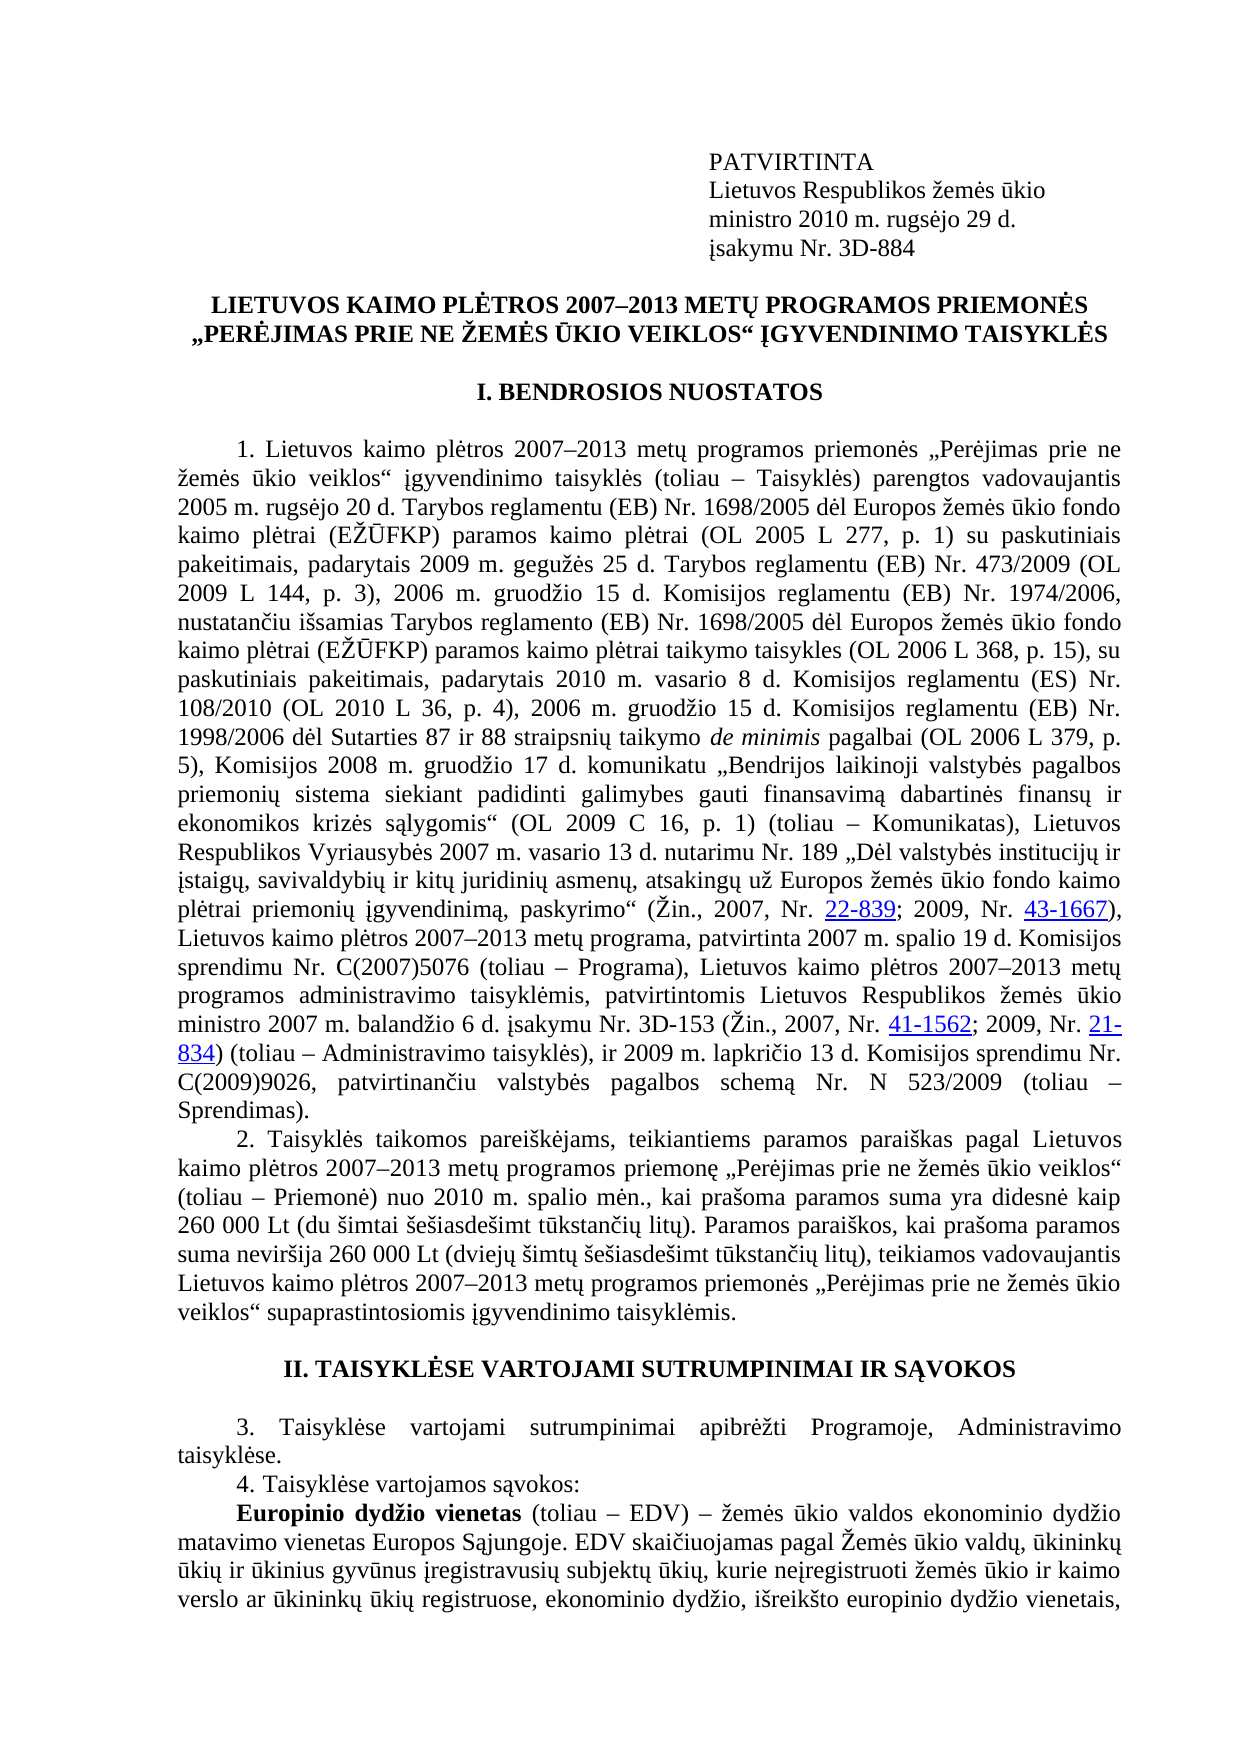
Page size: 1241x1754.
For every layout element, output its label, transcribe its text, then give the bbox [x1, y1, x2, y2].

text ministro 2010 m. rugsėjo 29 d. [177, 204, 1122, 233]
text I. BENDROSIOS NUOSTATOS [177, 377, 1122, 406]
text II. TAISYKLĖSE VARTOJAMI SUTRUMPINIMAI IR SĄVOKOS [177, 1354, 1122, 1383]
text 1. Lietuvos kaimo plėtros 2007–2013 metų programos priemonės „Perėjimas prie ne žemės ūkio veiklos“ įgyvendinimo taisyklės (toliau – Taisyklės) parengtos vadovaujantis 2005 m. rugsėjo 20 d. Tarybos reglamentu (EB) Nr. 1698/2005 dėl Europos žemės ūkio fondo kaimo plėtrai (EŽŪFKP) paramos kaimo plėtrai (OL 2005 L 277, p. 1) su paskutiniais pakeitimais, padarytais 2009 m. gegužės 25 d. Tarybos reglamentu (EB) Nr. 473/2009 (OL 2009 L 144, p. 3), 2006 m. gruodžio 15 d. Komisijos reglamentu (EB) Nr. 1974/2006, nustatančiu išsamias Tarybos reglamento (EB) Nr. 1698/2005 dėl Europos žemės ūkio fondo kaimo plėtrai (EŽŪFKP) paramos kaimo plėtrai taikymo taisykles (OL 2006 L 368, p. 15), su paskutiniais pakeitimais, padarytais 2010 m. vasario 8 d. Komisijos reglamentu (ES) Nr. 108/2010 (OL 2010 L 36, p. 4), 2006 m. gruodžio 15 d. Komisijos reglamentu (EB) Nr. 1998/2006 dėl Sutarties 87 ir 88 straipsnių taikymo de minimis pagalbai (OL 2006 L 379, p. 5), Komisijos 2008 m. gruodžio 17 d. komunikatu „Bendrijos laikinoji valstybės pagalbos priemonių sistema siekiant padidinti galimybes gauti finansavimą dabartinės finansų ir ekonomikos krizės sąlygomis“ (OL 2009 C 16, p. 1) (toliau – Komunikatas), Lietuvos Respublikos Vyriausybės 2007 m. vasario 13 d. nutarimu Nr. 189 „Dėl valstybės institucijų ir įstaigų, savivaldybių ir kitų juridinių asmenų, atsakingų už Europos žemės ūkio fondo kaimo plėtrai priemonių įgyvendinimą, paskyrimo“ (Žin., 2007, Nr. 22-839; 2009, Nr. 43-1667), Lietuvos kaimo plėtros 2007–2013 metų programa, patvirtinta 2007 m. spalio 19 d. Komisijos sprendimu Nr. C(2007)5076 (toliau – Programa), Lietuvos kaimo plėtros 2007–2013 metų programos administravimo taisyklėmis, patvirtintomis Lietuvos Respublikos žemės ūkio ministro 2007 m. balandžio 6 d. įsakymu Nr. 3D-153 (Žin., 2007, Nr. 41-1562; 2009, Nr. 21-834) (toliau – Administravimo taisyklės), ir 2009 m. lapkričio 13 d. Komisijos sprendimu Nr. C(2009)9026, patvirtinančiu valstybės pagalbos schemą Nr. N 523/2009 (toliau – Sprendimas). [177, 434, 1122, 1124]
text įsakymu Nr. 3D-884 [177, 233, 1122, 262]
text 4. Taisyklėse vartojamos sąvokos: [177, 1469, 1122, 1498]
text LIETUVOS KAIMO PLĖTROS 2007–2013 METŲ PROGRAMOS PRIEMONĖS „PERĖJIMAS PRIE NE ŽEMĖS ŪKIO VEIKLOS“ ĮGYVENDINIMO TAISYKLĖS [177, 291, 1122, 348]
text PATVIRTINTA [177, 147, 1122, 176]
text 2. Taisyklės taikomos pareiškėjams, teikiantiems paramos paraiškas pagal Lietuvos kaimo plėtros 2007–2013 metų programos priemonę „Perėjimas prie ne žemės ūkio veiklos“ (toliau – Priemonė) nuo 2010 m. spalio mėn., kai prašoma paramos suma yra didesnė kaip 260 000 Lt (du šimtai šešiasdešimt tūkstančių litų). Paramos paraiškos, kai prašoma paramos suma neviršija 260 000 Lt (dviejų šimtų šešiasdešimt tūkstančių litų), teikiamos vadovaujantis Lietuvos kaimo plėtros 2007–2013 metų programos priemonės „Perėjimas prie ne žemės ūkio veiklos“ supaprastintosiomis įgyvendinimo taisyklėmis. [177, 1124, 1122, 1326]
text Lietuvos Respublikos žemės ūkio [177, 176, 1122, 204]
text 3. Taisyklėse vartojami sutrumpinimai apibrėžti Programoje, Administravimo taisyklėse. [177, 1412, 1122, 1469]
text Europinio dydžio vienetas (toliau – EDV) – žemės ūkio valdos ekonominio dydžio matavimo vienetas Europos Sąjungoje. EDV skaičiuojamas pagal Žemės ūkio valdų, ūkininkų ūkių ir ūkinius gyvūnus įregistravusių subjektų ūkių, kurie neįregistruoti žemės ūkio ir kaimo verslo ar ūkininkų ūkių registruose, ekonominio dydžio, išreikšto europinio dydžio vienetais, [177, 1498, 1122, 1613]
